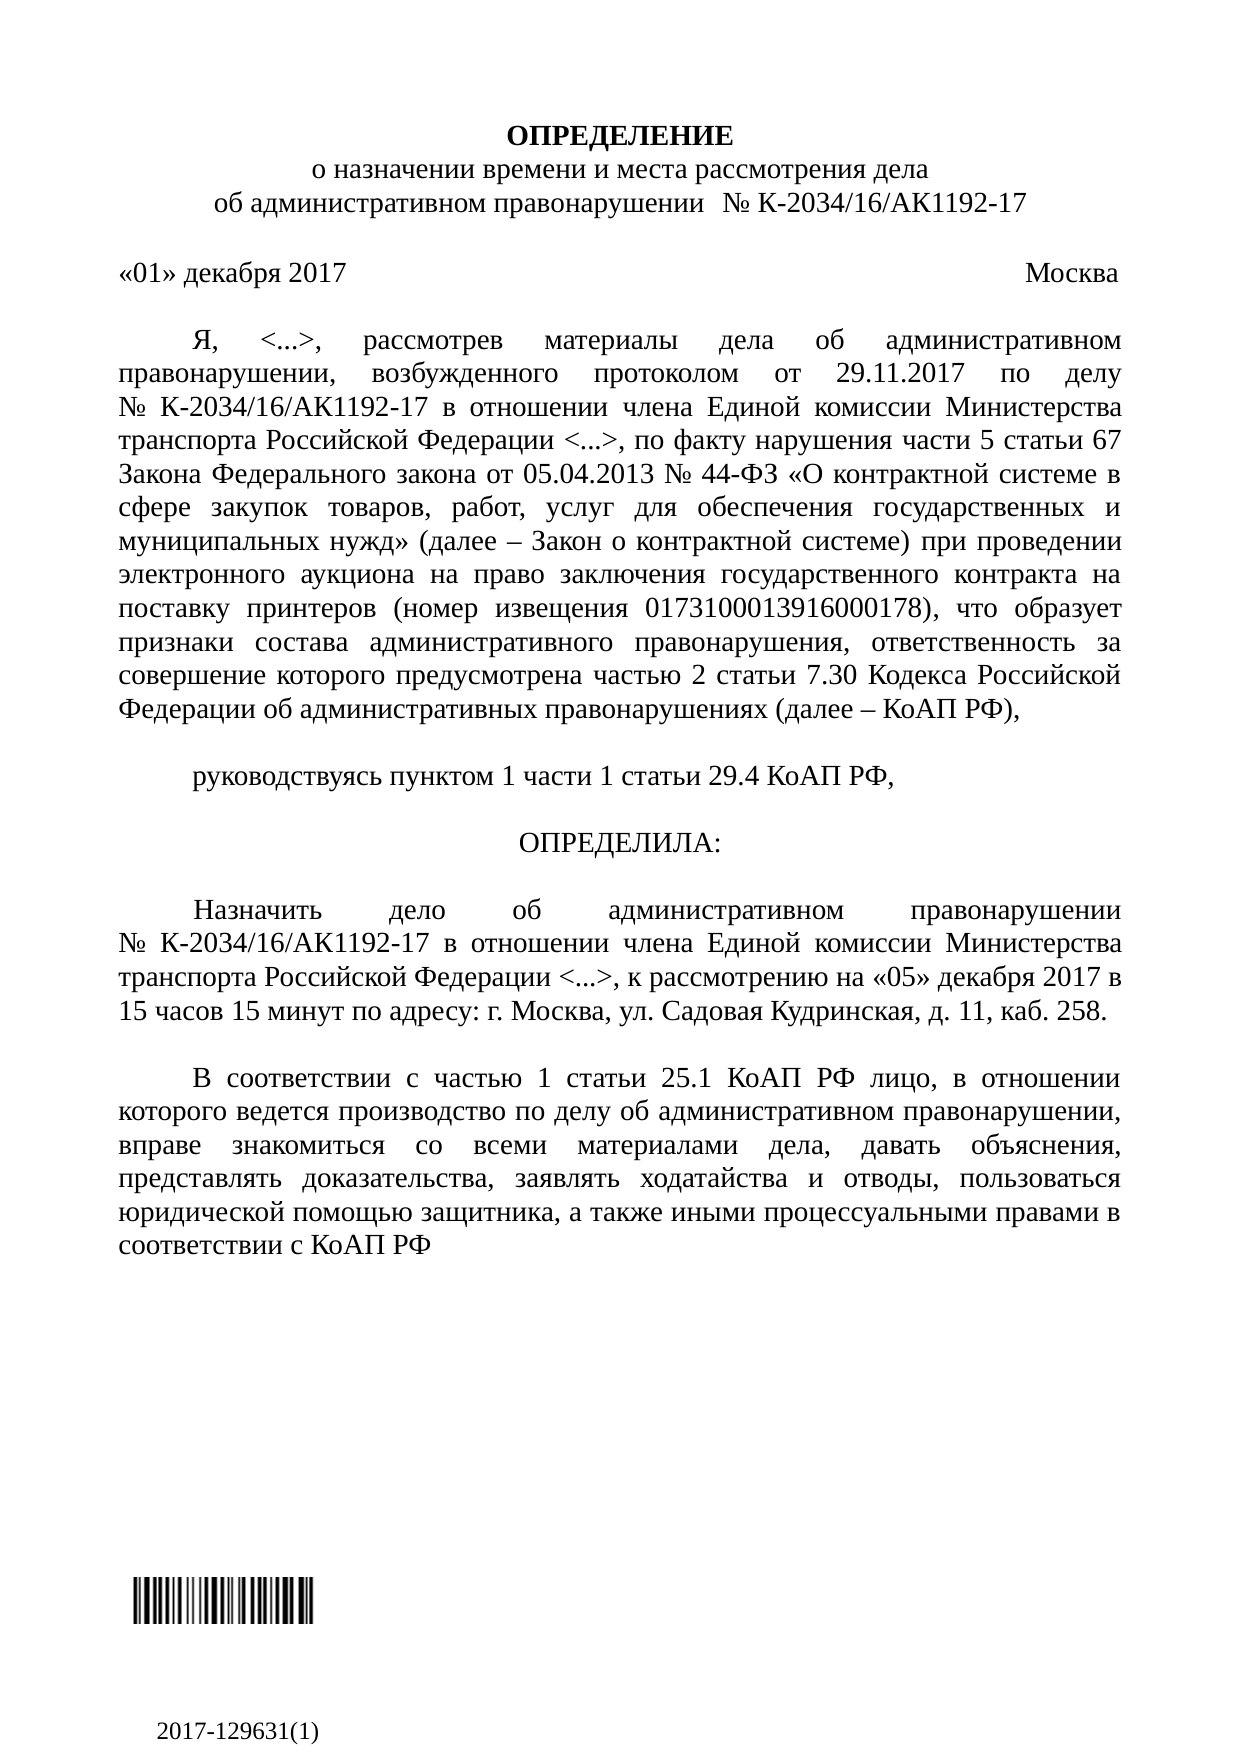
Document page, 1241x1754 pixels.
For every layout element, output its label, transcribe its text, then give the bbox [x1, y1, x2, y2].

text Я, <...>, рассмотрев материалы дела об административном правонарушении, возбужденного протоколом от 29.11.2017 по делу № К-2034/16/АК1192-17 в отношении члена Единой комиссии Министерства транспорта Российской Федерации <...>, по факту нарушения части 5 статьи 67 Закона Федерального закона от 05.04.2013 № 44-ФЗ «О контрактной системе в сфере закупок товаров, работ, услуг для обеспечения государственных и муниципальных нужд» (далее – Закон о контрактной системе) при проведении электронного аукциона на право заключения государственного контракта на поставку принтеров (номер извещения 0173100013916000178), что образует признаки состава административного правонарушения, ответственность за совершение которого предусмотрена частью 2 статьи 7.30 Кодекса Российской Федерации об административных правонарушениях (далее – КоАП РФ), [118, 322, 1122, 724]
text о назначении времени и места рассмотрения дела [118, 152, 1122, 185]
text руководствуясь пунктом 1 части 1 статьи 29.4 КоАП РФ, [118, 758, 1122, 791]
picture [118, 1577, 331, 1624]
text об административном правонарушении № К-2034/16/АК1192-17 [118, 185, 1122, 221]
text «01» декабря 2017 Москва [118, 255, 1122, 288]
subtitle ОПРЕДЕЛЕНИЕ [118, 118, 1122, 152]
text Назначить дело об административном правонарушении № К-2034/16/АК1192-17 в отношении члена Единой комиссии Министерства транспорта Российской Федерации <...>, к рассмотрению на «05» декабря 2017 в 15 часов 15 минут по адресу: г. Москва, ул. Садовая Кудринская, д. 11, каб. 258. [118, 892, 1122, 1026]
text В соответствии с частью 1 статьи 25.1 КоАП РФ лицо, в отношении которого ведется производство по делу об административном правонарушении, вправе знакомиться со всеми материалами дела, давать объяснения, представлять доказательства, заявлять ходатайства и отводы, пользоваться юридической помощью защитника, а также иными процессуальными правами в соответствии с КоАП РФ [118, 1060, 1122, 1261]
text ОПРЕДЕЛИЛА: [118, 825, 1122, 858]
